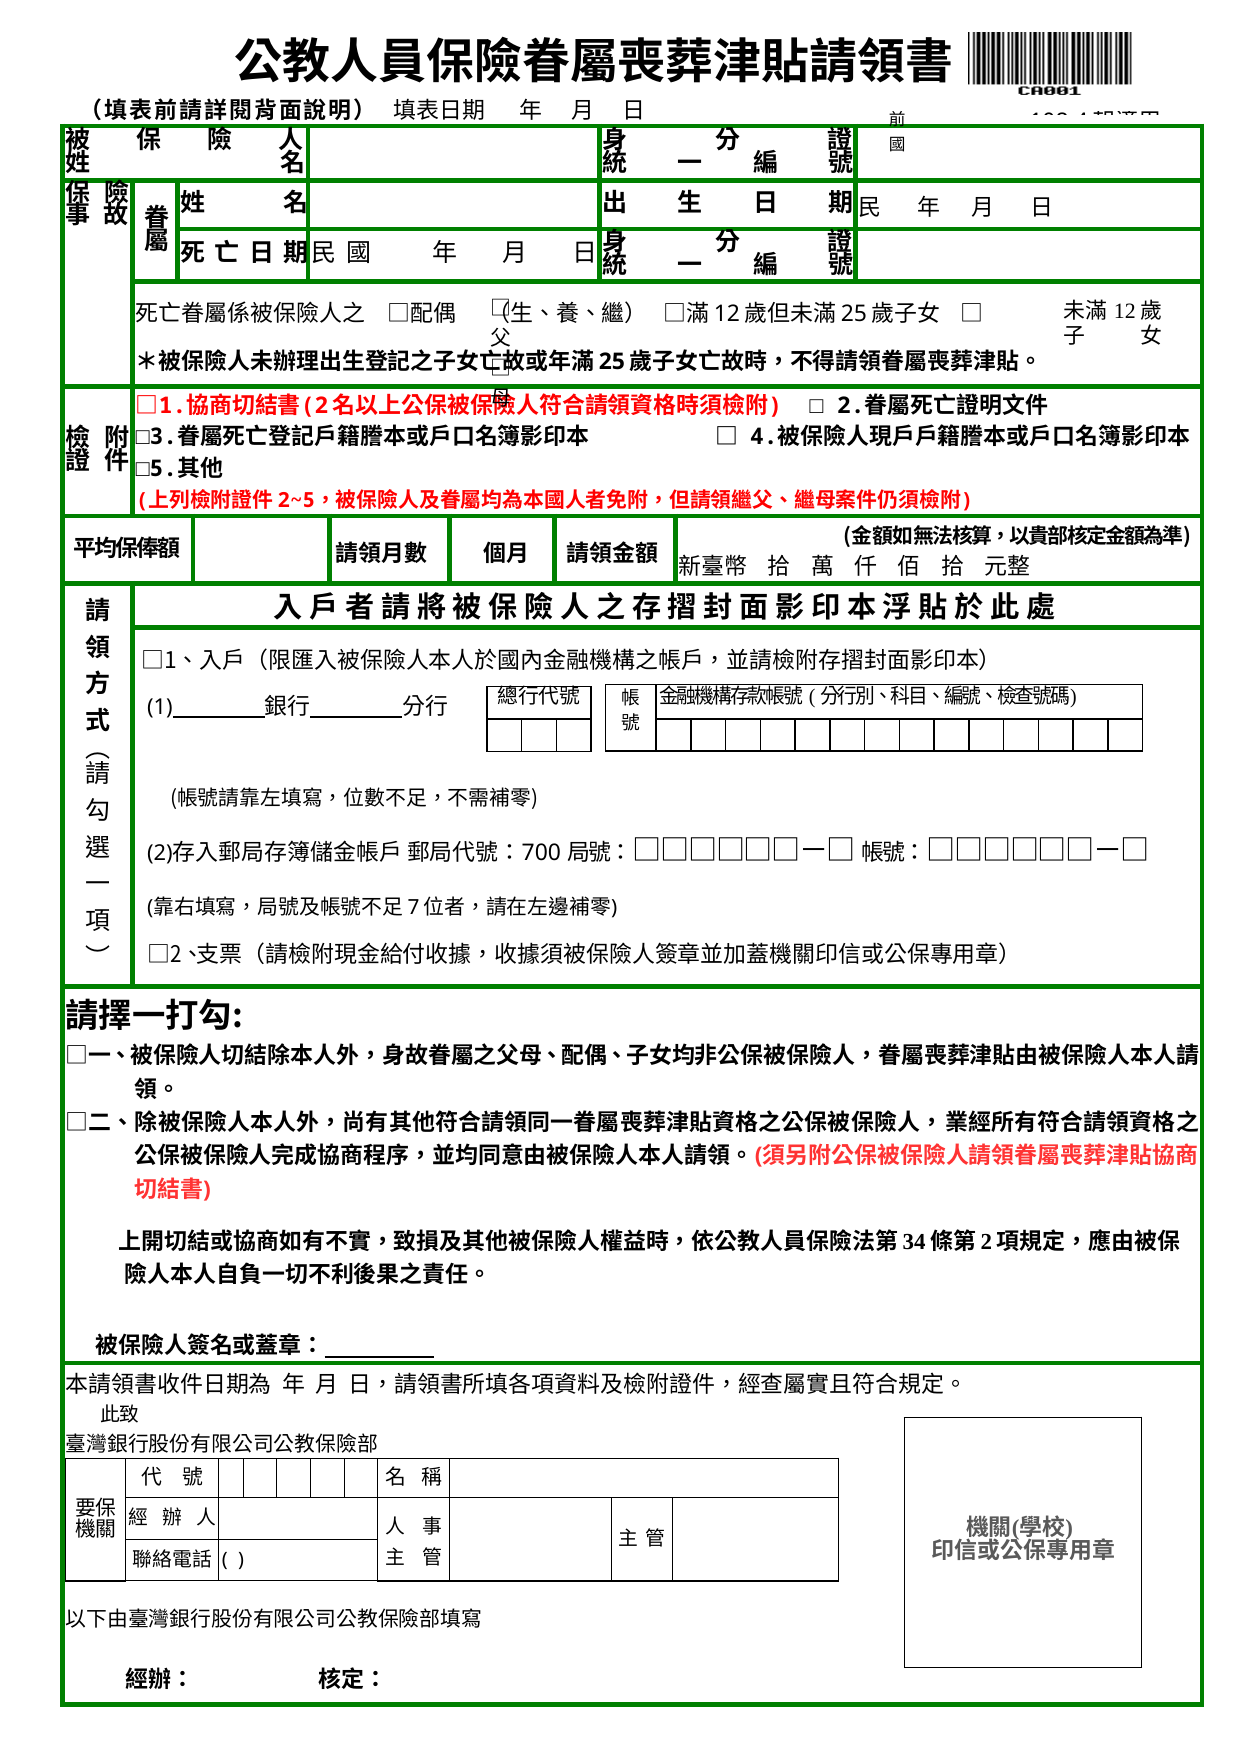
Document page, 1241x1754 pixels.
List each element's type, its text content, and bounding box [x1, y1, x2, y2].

table_cell 入 戶 者 請 將 被 保 險 人 之 存 摺 封 面 影 印 本 浮 貼 於 此 處 [135, 586, 1200, 625]
table_cell [219, 1498, 377, 1538]
table_cell □1、入戶（限匯入被保險人本人於國內金融機構之帳戶，並請檢附存摺封面影印本） (1) 銀行 分行 (帳號請靠左填寫，位數不足，不需補零) (2)存入郵局存簿儲金帳戶 郵局代號：700 局號：□□□□□□－□ 帳號：□□□□□□－□ (靠右填寫，局號及帳號不足7位者，請在左邊補零) □2、支票（請檢附現金給付收據，收據須被保險人簽章並加蓋機關印信或公保專用章） [135, 630, 1200, 984]
table_cell 民 年 月 日 [858, 183, 1200, 227]
table_header 要保 機關 [66, 1459, 125, 1580]
table_header [244, 1459, 276, 1497]
table_cell 民國 年 月 日 [310, 231, 597, 279]
table_cell [450, 1498, 611, 1580]
table_cell 保險事故 [65, 183, 130, 384]
table_cell [310, 183, 597, 227]
table_header [311, 1459, 344, 1497]
table_cell 個月 [452, 518, 552, 581]
table_cell 身 分 證 統一編號 [602, 231, 853, 279]
table_cell 被 保 險 人 姓 名 [65, 128, 306, 178]
table_cell [310, 128, 597, 178]
table_cell 經辦人 [126, 1498, 218, 1538]
table_header [345, 1459, 377, 1497]
table_cell 平均保俸額 [65, 518, 191, 581]
table_cell 眷屬 [135, 183, 175, 279]
table_cell [673, 1498, 838, 1580]
table_cell 姓名 [180, 183, 306, 227]
table_cell 本請領書收件日期為 年 月 日，請領書所填各項資料及檢附證件，經查屬實且符合規定。 此致 臺灣銀行股份有限公司公教保險部 [65, 1365, 1200, 1602]
table_cell 死亡日期 [180, 231, 306, 279]
table_cell 死亡眷屬係被保險人之 □配偶 （生、養、繼） □滿12歲但未滿25歲子女 □ ＊被保險人未辦理出生登記之子女亡故或年滿25歲子女亡故時，不得請領眷屬喪葬津貼。 [135, 284, 1200, 384]
table_header [219, 1459, 243, 1497]
table_cell 以下由臺灣銀行股份有限公司公教保險部填寫 經辦： 核定： [65, 1602, 1200, 1702]
table_cell (金額如無法核算，以貴部核定金額為準) 新臺幣 拾 萬 仟 佰 拾 元整 [678, 518, 1200, 581]
table_cell ( ) [219, 1540, 377, 1580]
table_cell [858, 128, 1200, 178]
table_cell 人事 主管 [378, 1498, 449, 1580]
table_header [450, 1459, 838, 1497]
table_cell 聯絡電話 [126, 1540, 218, 1580]
table_cell 請領金額 [557, 518, 673, 581]
table_header [63, 30, 1202, 101]
table_header 名稱 [378, 1459, 449, 1497]
picture [968, 32, 1132, 96]
table_cell [195, 518, 327, 581]
table_cell □1.協商切結書(2名以上公保被保險人符合請領資格時須檢附) □ 2.眷屬死亡證明文件 □3.眷屬死亡登記戶籍謄本或戶口名簿影印本 □ 4.被保險人現戶戶籍謄本或戶口名簿影印本 □5.其他 (上列檢附證件2~5，被保險人及眷屬均為本國人者免附，但請領繼父、繼母案件仍須檢附) [135, 389, 1200, 513]
table_header [277, 1459, 310, 1497]
table_cell 出生日期 [602, 183, 853, 227]
table_cell [858, 231, 1200, 279]
table_cell （填表前請詳閱背面說明） 填表日期 年 月 日 [63, 101, 1203, 123]
table_cell 請領月數 [332, 518, 447, 581]
table_cell 主管 [612, 1498, 672, 1580]
table_cell 請 領 方 式（請 勾 選 一 項 ） [65, 586, 130, 984]
table_header 代號 [126, 1459, 218, 1497]
table_cell 檢附證件 [65, 389, 130, 513]
table_cell 身 分 證 統一編號 [602, 128, 853, 178]
table_cell 請擇一打勾: □一、被保險人切結除本人外，身故眷屬之父母、配偶、子女均非公保被保險人，眷屬喪葬津貼由被保險人本人請領。 □二、除被保險人本人外，尚有其他符合請領同一眷屬喪葬津貼資格之公保被保險人，業經所有符合請領資格之公保被保險人完成協商程序，並均同意由被保險人本人請領。(須另附公保被保險人請領眷屬喪葬津貼協商切結書) 上開切結或協商如有不實，致損及其他被保險人權益時，依公教人員保險法第34條第2項規定，應由被保險人本人自負一切不利後果之責任。 被保險人簽名或蓋章： [65, 989, 1200, 1361]
table_cell 本請領書收件日期為 年 月 日，請領書所填各項資料及檢附證件，經查屬實且符合規定。 此致 臺灣銀行股份有限公司公教保險部 [905, 1418, 1141, 1667]
